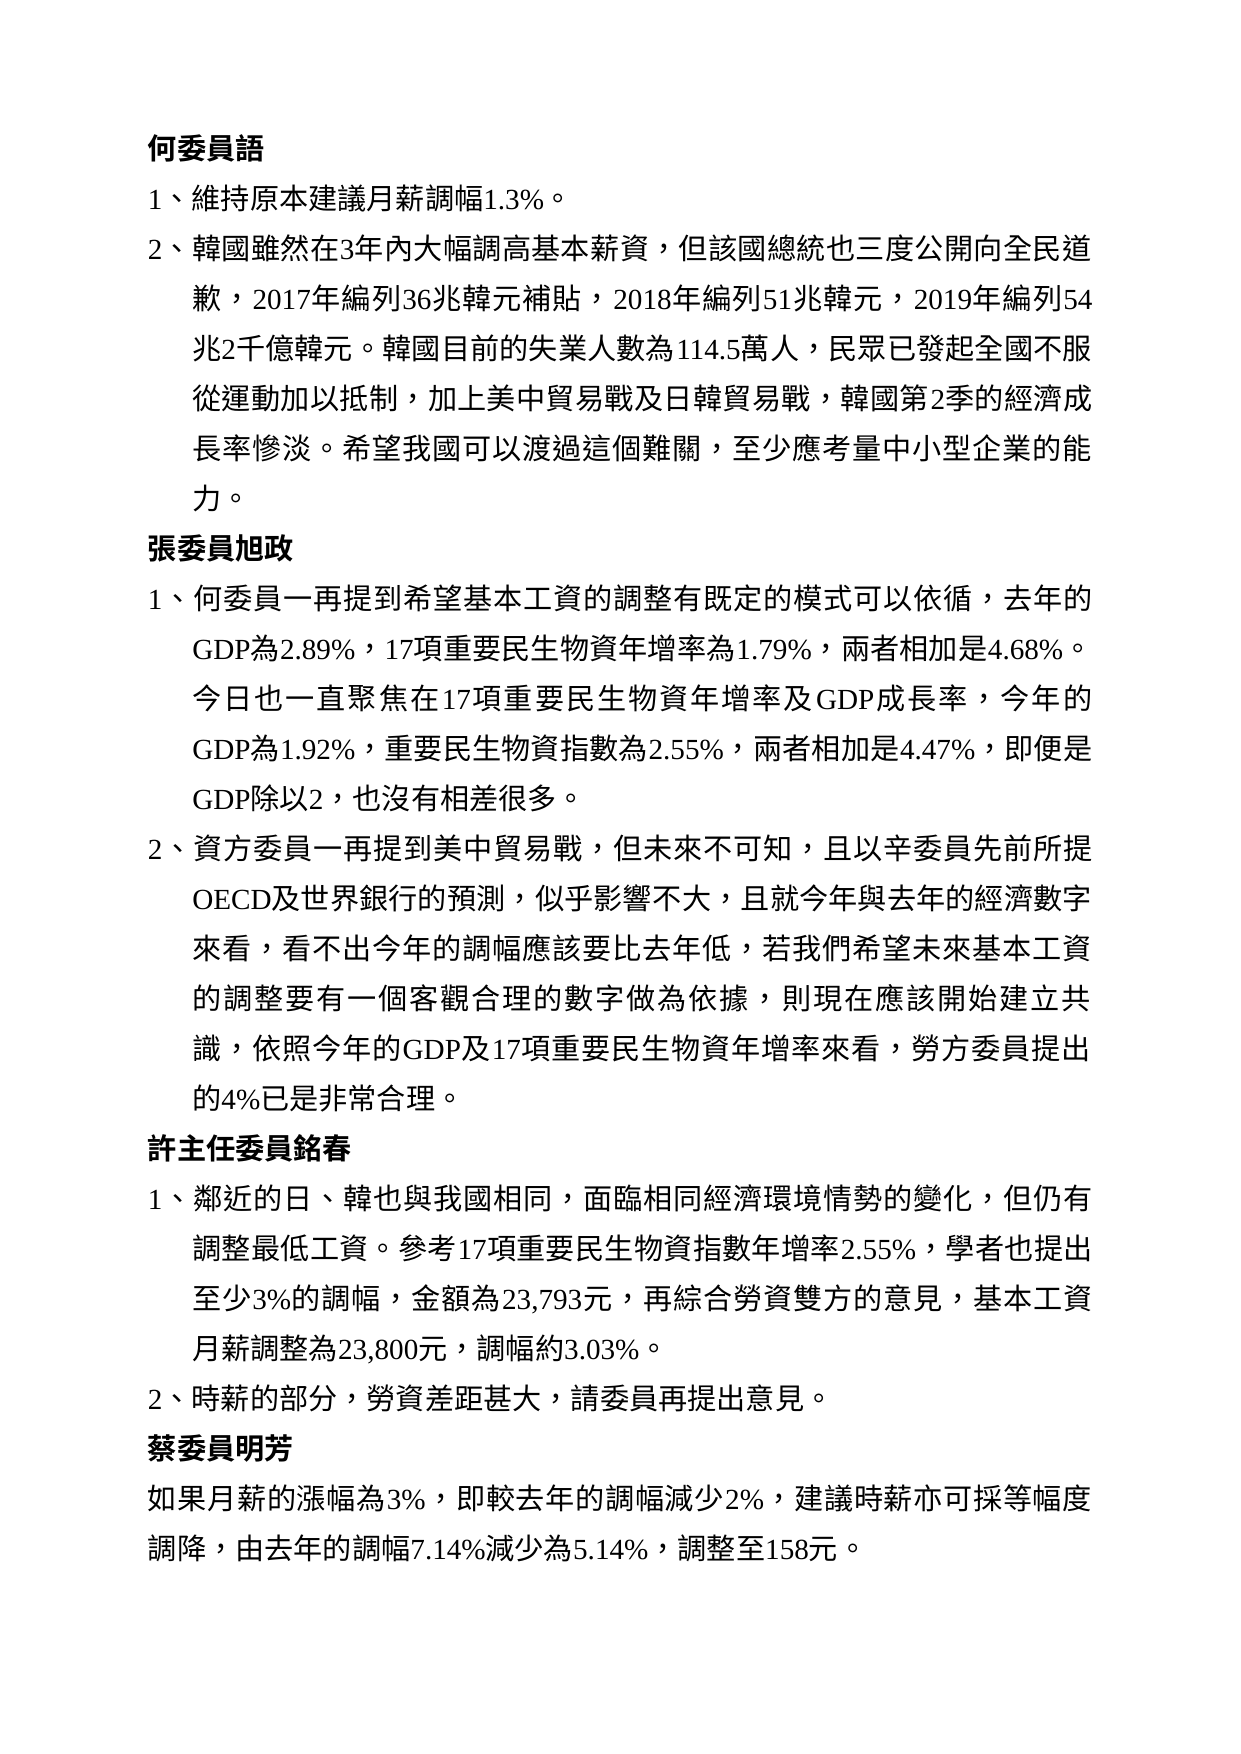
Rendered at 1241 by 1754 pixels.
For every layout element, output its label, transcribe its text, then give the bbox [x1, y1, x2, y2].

text 如果月薪的漲幅為3%，即較去年的調幅減少2%，建議時薪亦可採等幅度調降，由去年的調幅7.14%減少為5.14%，調整至158元。 [148, 1468, 1093, 1568]
text 1、鄰近的日、韓也與我國相同，面臨相同經濟環境情勢的變化，但仍有調整最低工資。參考17項重要民生物資指數年增率2.55%，學者也提出至少3%的調幅，金額為23,793元，再綜合勞資雙方的意見，基本工資月薪調整為23,800元，調幅約3.03%。 [148, 1168, 1093, 1368]
text 2、韓國雖然在3年內大幅調高基本薪資，但該國總統也三度公開向全民道歉，2017年編列36兆韓元補貼，2018年編列51兆韓元，2019年編列54兆2千億韓元。韓國目前的失業人數為114.5萬人，民眾已發起全國不服從運動加以抵制，加上美中貿易戰及日韓貿易戰，韓國第2季的經濟成長率慘淡。希望我國可以渡過這個難關，至少應考量中小型企業的能力。 [148, 218, 1093, 518]
text 蔡委員明芳 [148, 1418, 1093, 1468]
text 張委員旭政 [148, 518, 1093, 568]
text 1、何委員一再提到希望基本工資的調整有既定的模式可以依循，去年的GDP為2.89%，17項重要民生物資年增率為1.79%，兩者相加是4.68%。今日也一直聚焦在17項重要民生物資年增率及GDP成長率，今年的GDP為1.92%，重要民生物資指數為2.55%，兩者相加是4.47%，即便是GDP除以2，也沒有相差很多。 [148, 568, 1093, 818]
text 許主任委員銘春 [148, 1118, 1093, 1168]
text 1、維持原本建議月薪調幅1.3%。 [148, 168, 1093, 218]
text 2、時薪的部分，勞資差距甚大，請委員再提出意見。 [148, 1368, 1093, 1418]
text 何委員語 [148, 118, 1093, 168]
text 2、資方委員一再提到美中貿易戰，但未來不可知，且以辛委員先前所提OECD及世界銀行的預測，似乎影響不大，且就今年與去年的經濟數字來看，看不出今年的調幅應該要比去年低，若我們希望未來基本工資的調整要有一個客觀合理的數字做為依據，則現在應該開始建立共識，依照今年的GDP及17項重要民生物資年增率來看，勞方委員提出的4%已是非常合理。 [148, 818, 1093, 1118]
